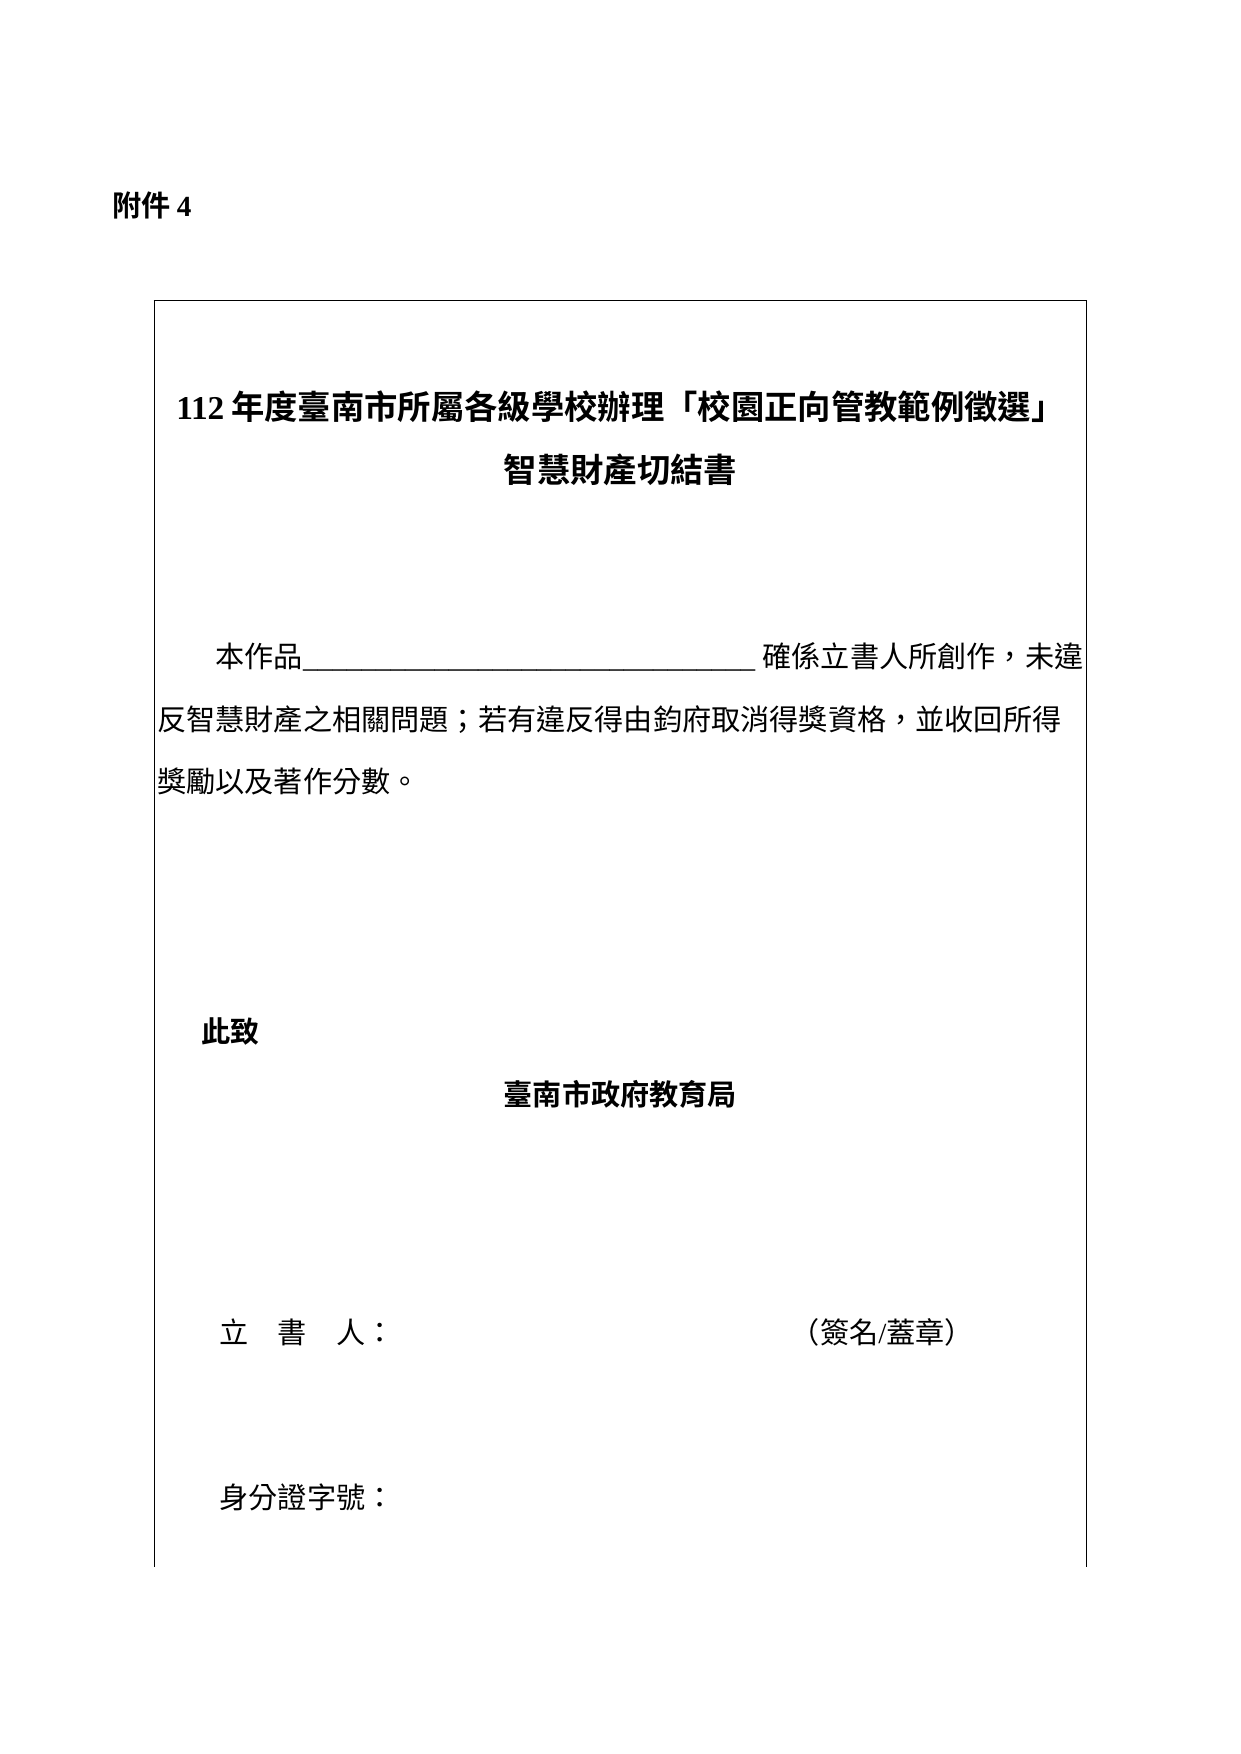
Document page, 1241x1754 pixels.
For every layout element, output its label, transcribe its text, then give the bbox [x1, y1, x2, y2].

table_cell 立 書 人： [155, 1239, 459, 1403]
table_cell 身分證字號： [155, 1403, 459, 1567]
table_cell （簽名/蓋章） [459, 1239, 1086, 1403]
table_cell [459, 1403, 1086, 1567]
text 附件4 [112, 162, 1128, 225]
table_header 112年度臺南市所屬各級學校辦理「校園正向管教範例徵選」 智慧財產切結書 本作品_______________________________ 確係立書人所創作，未違反智慧財產之相關問題；若有違反得由鈞府取消得獎資格，並收回所得獎勵以及著作分數。 此致 臺南市政府教育局 [155, 301, 1086, 1238]
